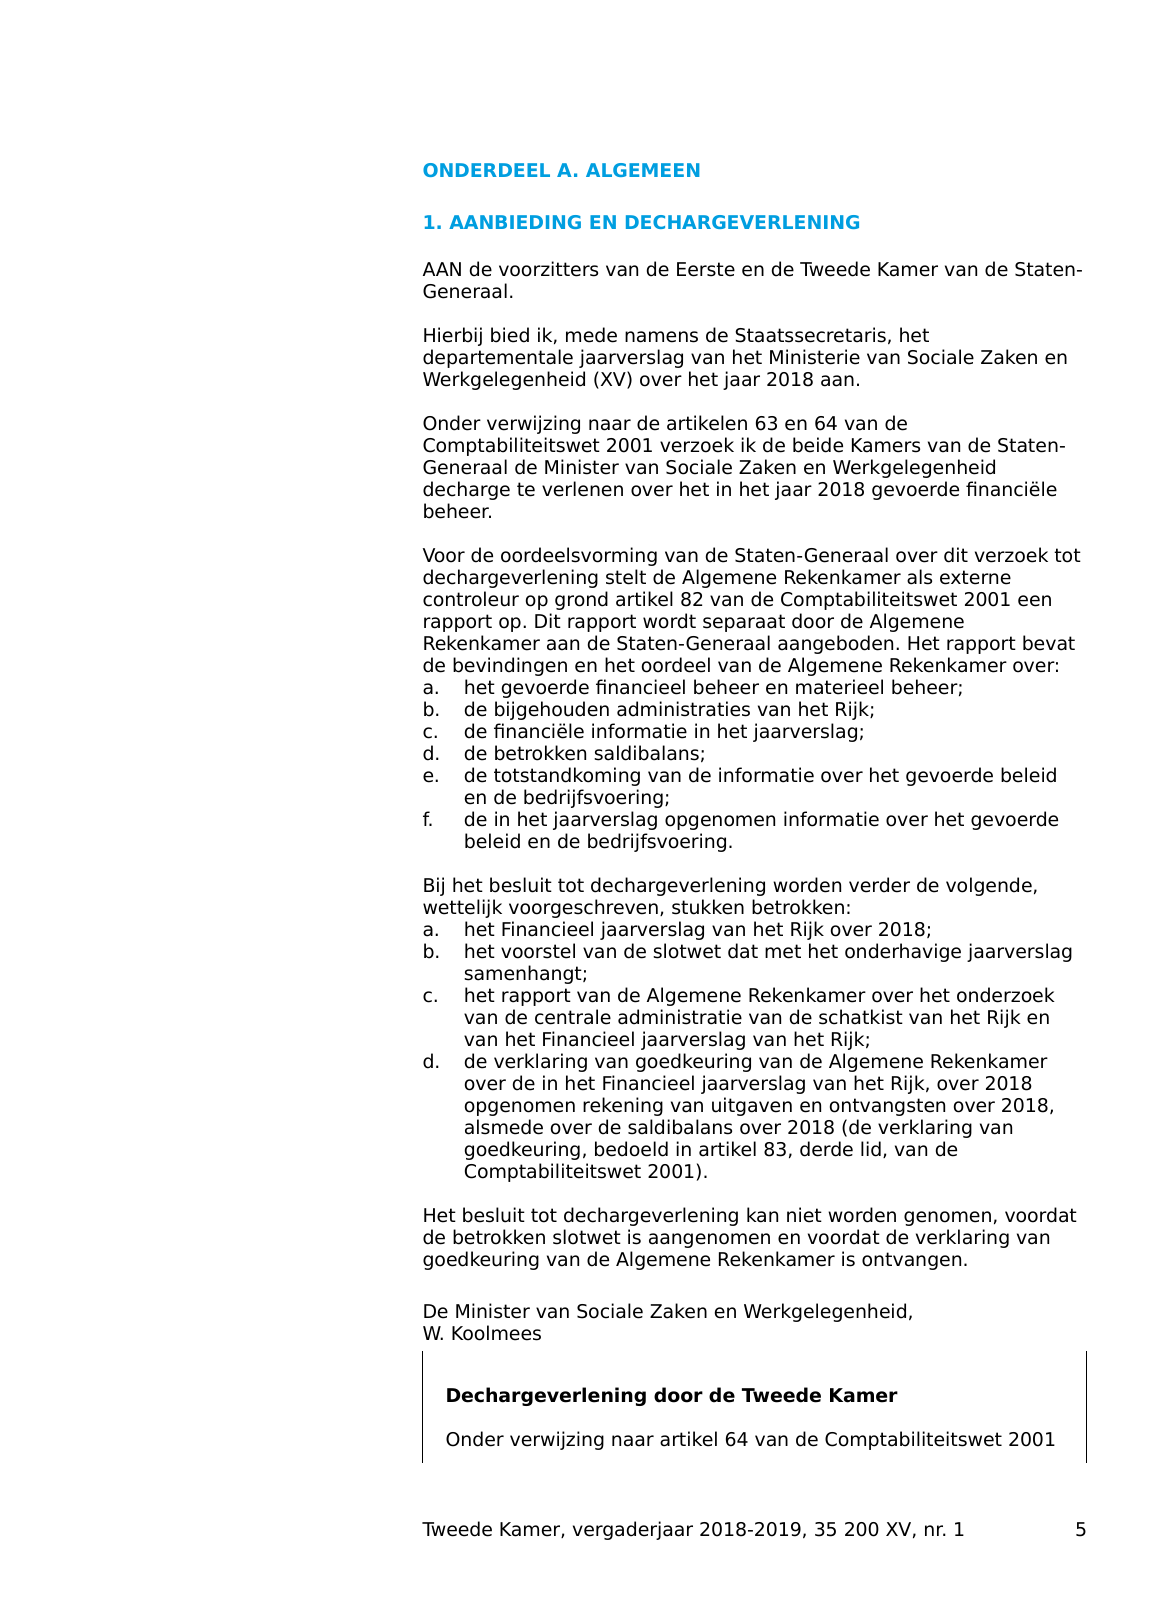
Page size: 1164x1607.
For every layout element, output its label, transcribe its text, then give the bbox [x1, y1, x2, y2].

text e. de totstandkoming van de informatie over het gevoerde beleid en de bedrijfsvoering; [422, 765, 1087, 809]
text Het besluit tot dechargeverlening kan niet worden genomen, voordat de betrokken slotwet is aangenomen en voordat de verklaring van goedkeuring van de Algemene Rekenkamer is ontvangen. [422, 1205, 1087, 1271]
text AAN de voorzitters van de Eerste en de Tweede Kamer van de Staten-Generaal. [422, 259, 1087, 303]
table_header Dechargeverlening door de Tweede Kamer Onder verwijzing naar artikel 64 van de Comptabiliteitswet 2001 [423, 1351, 1086, 1463]
text a. het Financieel jaarverslag van het Rijk over 2018; [422, 919, 1087, 941]
text De Minister van Sociale Zaken en Werkgelegenheid, W. Koolmees [422, 1301, 1087, 1345]
text Voor de oordeelsvorming van de Staten-Generaal over dit verzoek tot dechargeverlening stelt de Algemene Rekenkamer als externe controleur op grond artikel 82 van de Comptabiliteitswet 2001 een rapport op. Dit rapport wordt separaat door de Algemene Rekenkamer aan de Staten-Generaal aangeboden. Het rapport bevat de bevindingen en het oordeel van de Algemene Rekenkamer over: [422, 545, 1087, 677]
text d. de verklaring van goedkeuring van de Algemene Rekenkamer over de in het Financieel jaarverslag van het Rijk, over 2018 opgenomen rekening van uitgaven en ontvangsten over 2018, alsmede over de saldibalans over 2018 (de verklaring van goedkeuring, bedoeld in artikel 83, derde lid, van de Comptabiliteitswet 2001). [422, 1051, 1087, 1183]
text a. het gevoerde financieel beheer en materieel beheer; [422, 677, 1087, 699]
text Bij het besluit tot dechargeverlening worden verder de volgende, wettelijk voorgeschreven, stukken betrokken: [422, 875, 1087, 919]
text b. de bijgehouden administraties van het Rijk; [422, 699, 1087, 721]
subtitle ONDERDEEL A. ALGEMEEN [422, 160, 1087, 182]
text Onder verwijzing naar de artikelen 63 en 64 van de Comptabiliteitswet 2001 verzoek ik de beide Kamers van de Staten-Generaal de Minister van Sociale Zaken en Werkgelegenheid decharge te verlenen over het in het jaar 2018 gevoerde financiële beheer. [422, 413, 1087, 523]
subtitle 1. AANBIEDING EN DECHARGEVERLENING [422, 212, 1087, 234]
text f. de in het jaarverslag opgenomen informatie over het gevoerde beleid en de bedrijfsvoering. [422, 809, 1087, 853]
text d. de betrokken saldibalans; [422, 743, 1087, 765]
text Hierbij bied ik, mede namens de Staatssecretaris, het departementale jaarverslag van het Ministerie van Sociale Zaken en Werkgelegenheid (XV) over het jaar 2018 aan. [422, 325, 1087, 391]
text c. de financiële informatie in het jaarverslag; [422, 721, 1087, 743]
text b. het voorstel van de slotwet dat met het onderhavige jaarverslag samenhangt; [422, 941, 1087, 985]
text c. het rapport van de Algemene Rekenkamer over het onderzoek van de centrale administratie van de schatkist van het Rijk en van het Financieel jaarverslag van het Rijk; [422, 985, 1087, 1051]
